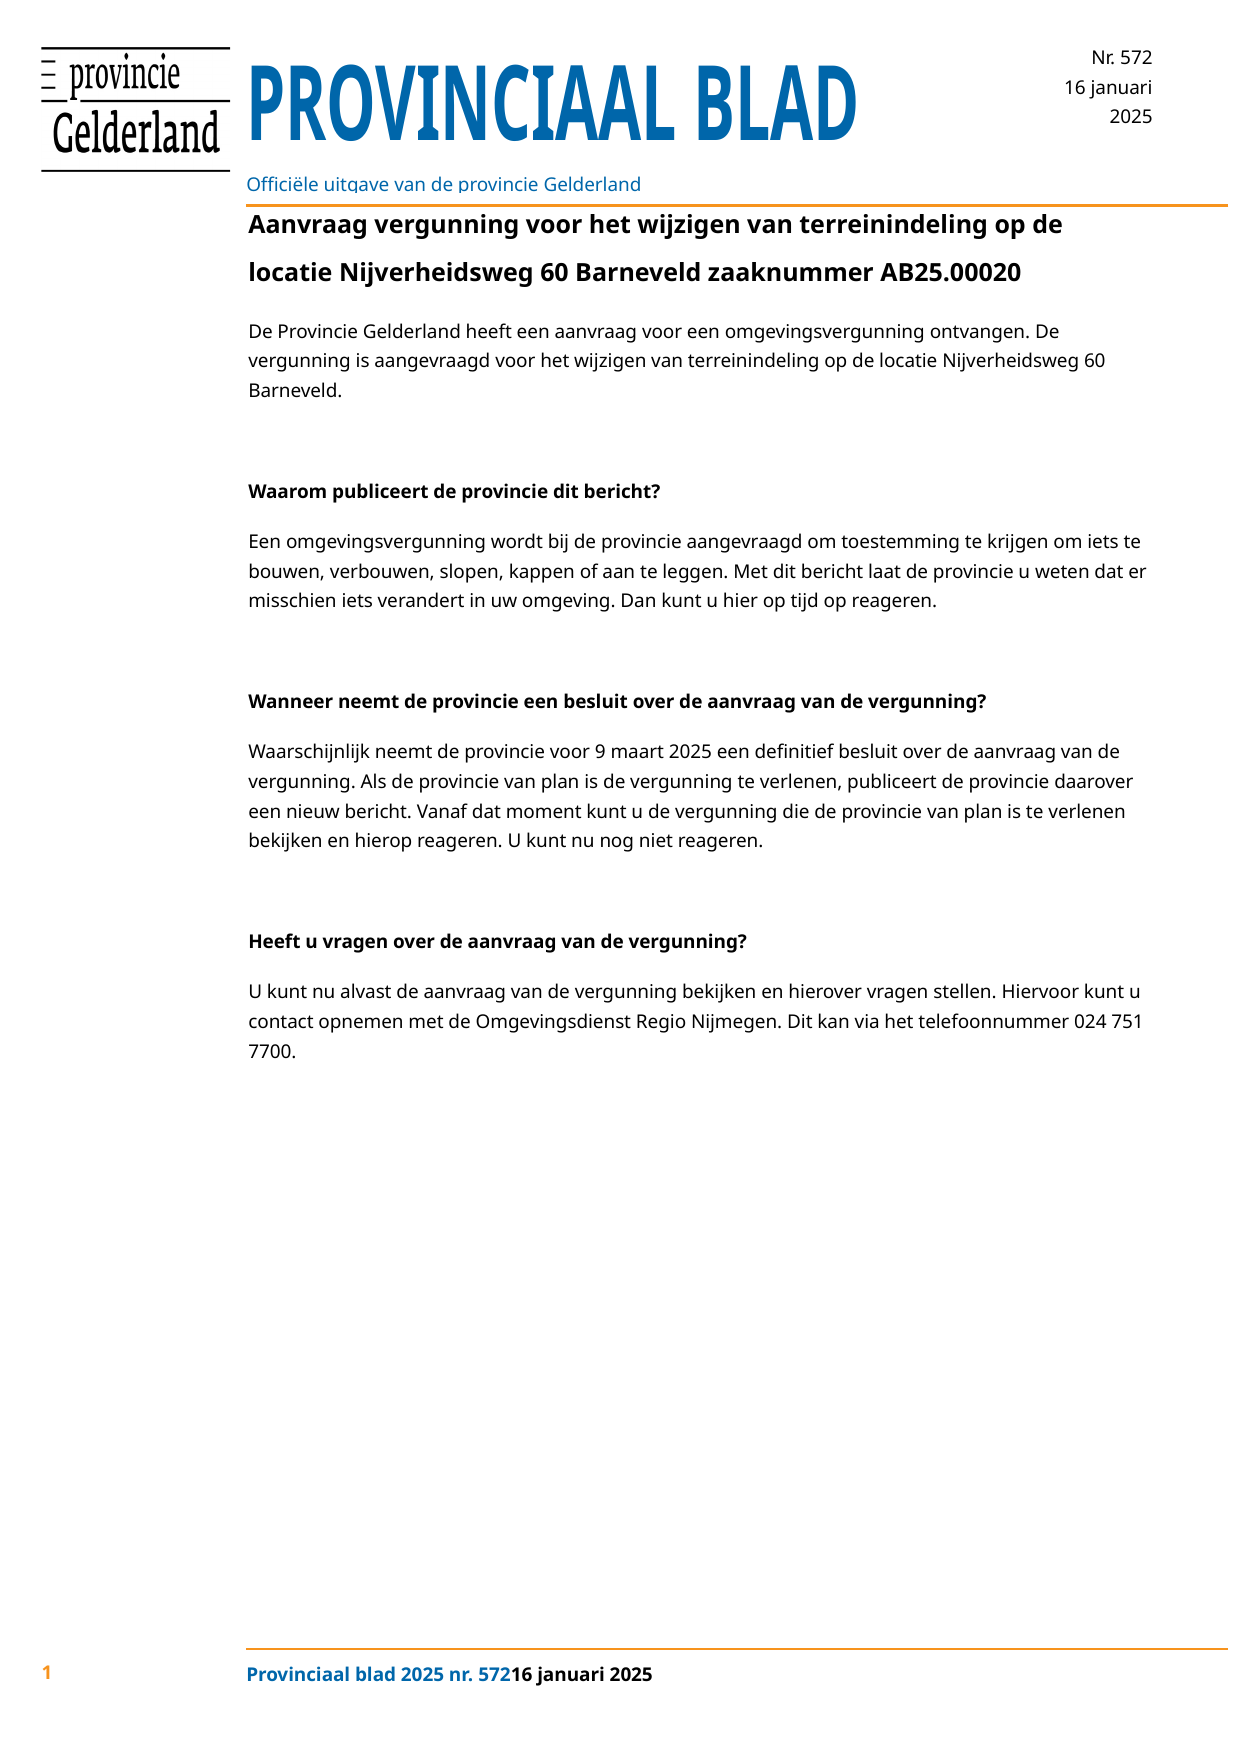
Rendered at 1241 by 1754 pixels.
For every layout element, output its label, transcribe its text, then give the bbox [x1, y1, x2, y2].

text Waarom publiceert de provincie dit bericht? [248, 478, 1152, 504]
text Aanvraag vergunning voor het wijzigen van terreinindeling op de locatie Nijverheidsweg 60 Barneveld zaaknummer AB25.00020 [248, 207, 1152, 288]
text Een omgevingsvergunning wordt bij de provincie aangevraagd om toestemming te krijgen om iets te bouwen, verbouwen, slopen, kappen of aan te leggen. Met dit bericht laat de provincie u weten dat er misschien iets verandert in uw omgeving. Dan kunt u hier op tijd op reageren. [248, 528, 1152, 613]
text Waarschijnlijk neemt de provincie voor 9 maart 2025 een definitief besluit over de aanvraag van de vergunning. Als de provincie van plan is de vergunning te verlenen, publiceert de provincie daarover een nieuw bericht. Vanaf dat moment kunt u de vergunning die de provincie van plan is te verlenen bekijken en hierop reageren. U kunt nu nog niet reageren. [248, 739, 1152, 853]
text Heeft u vragen over de aanvraag van de vergunning? [248, 928, 1152, 954]
text De Provincie Gelderland heeft een aanvraag voor een omgevingsvergunning ontvangen. De vergunning is aangevraagd voor het wijzigen van terreinindeling op de locatie Nijverheidsweg 60 Barneveld. [248, 318, 1152, 403]
text U kunt nu alvast de aanvraag van de vergunning bekijken en hierover vragen stellen. Hiervoor kunt u contact opnemen met de Omgevingsdienst Regio Nijmegen. Dit kan via het telefoonnummer 024 751 7700. [248, 979, 1152, 1064]
picture [41, 47, 231, 172]
text Wanneer neemt de provincie een besluit over de aanvraag van de vergunning? [248, 688, 1152, 714]
